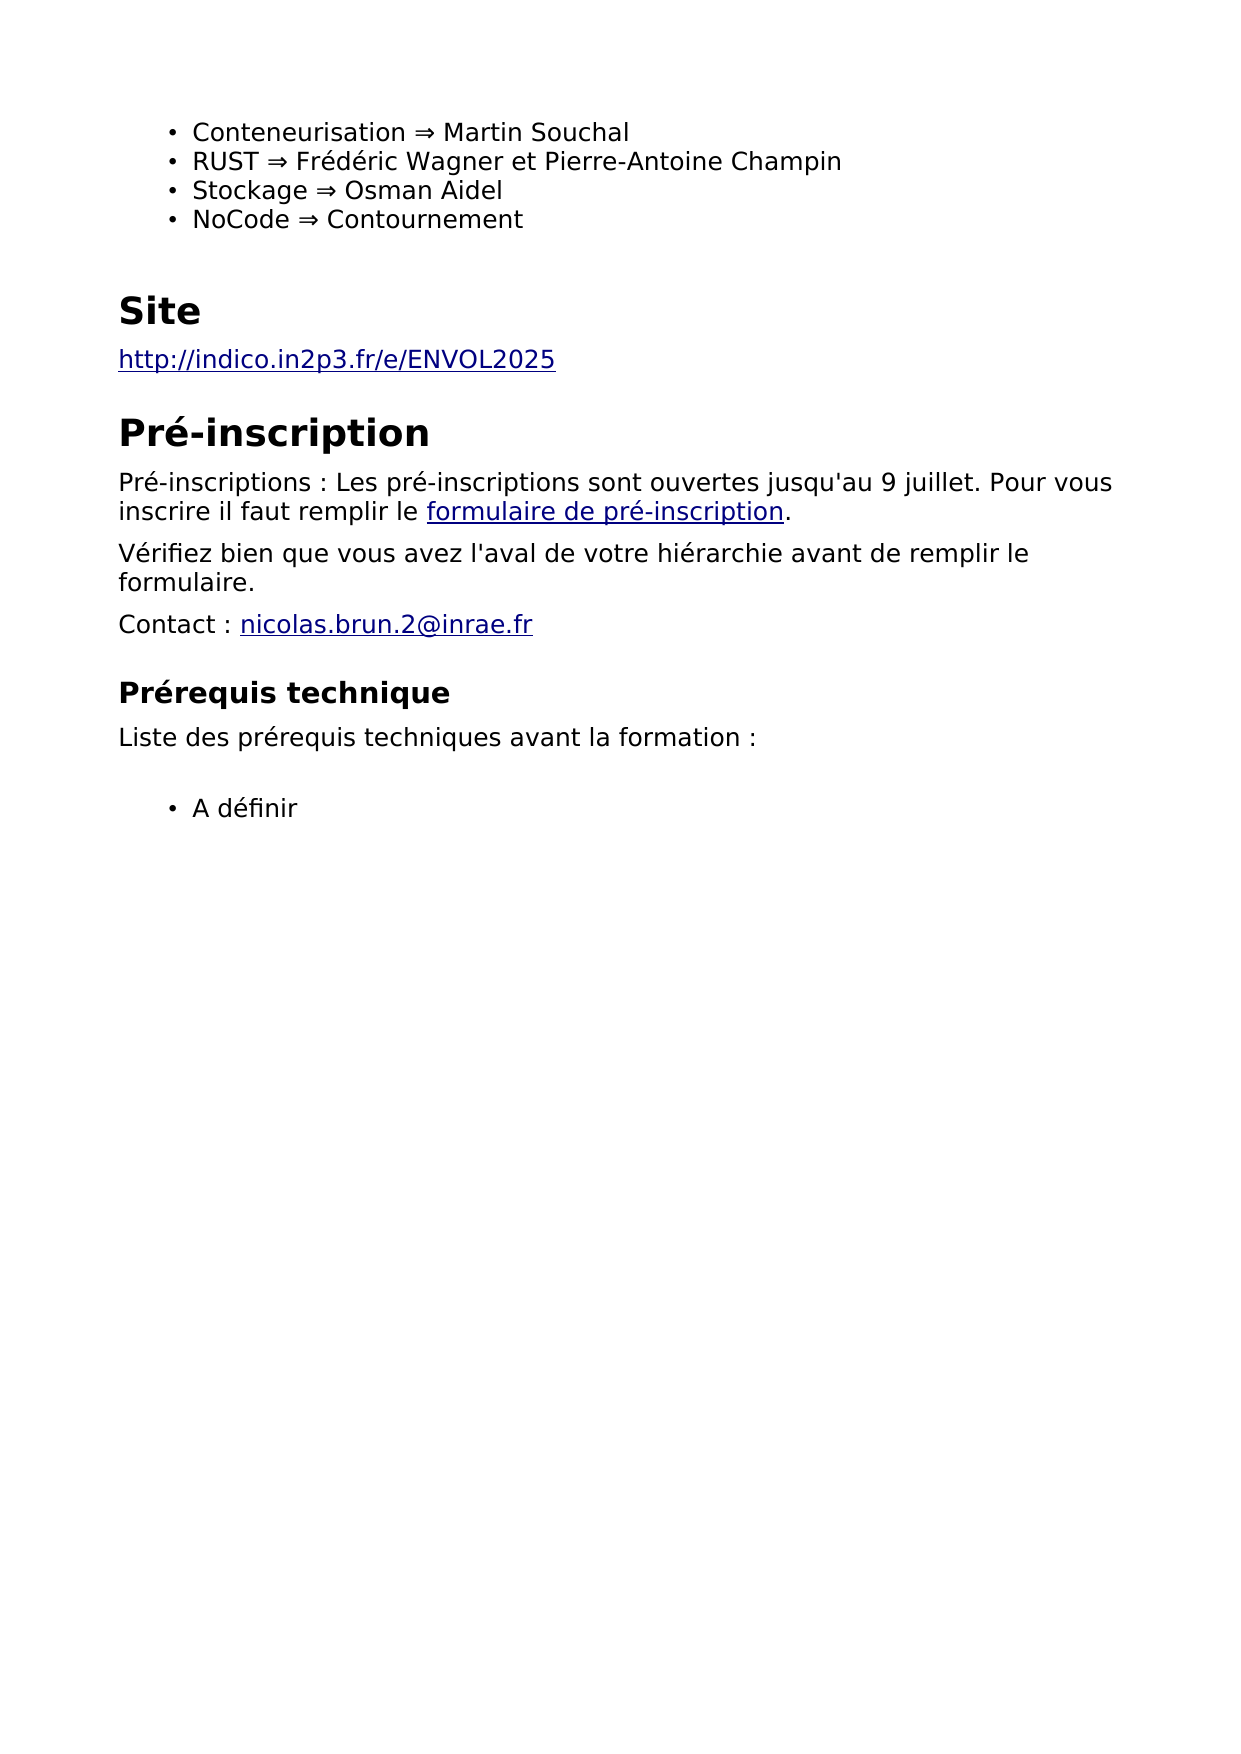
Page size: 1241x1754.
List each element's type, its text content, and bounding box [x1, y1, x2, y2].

text Pré-inscriptions : Les pré-inscriptions sont ouvertes jusqu'au 9 juillet. Pour vous inscrire il faut remplir le formulaire de pré-inscription. [118, 468, 1122, 527]
list RUST ⇒ Frédéric Wagner et Pierre-Antoine Champin [177, 147, 1122, 176]
text Vérifiez bien que vous avez l'aval de votre hiérarchie avant de remplir le formulaire. [118, 539, 1122, 597]
subtitle Prérequis technique [118, 677, 1122, 711]
text Liste des prérequis techniques avant la formation : [118, 723, 1122, 752]
list NoCode ⇒ Contournement [177, 206, 1122, 235]
subtitle Pré-inscription [118, 412, 1122, 456]
list A définir [177, 794, 1122, 823]
text http://indico.in2p3.fr/e/ENVOL2025 [118, 345, 1122, 374]
list Stockage ⇒ Osman Aidel [177, 176, 1122, 206]
text Contact : nicolas.brun.2@inrae.fr [118, 610, 1122, 639]
list Conteneurisation ⇒ Martin Souchal [177, 118, 1122, 147]
subtitle Site [118, 289, 1122, 333]
